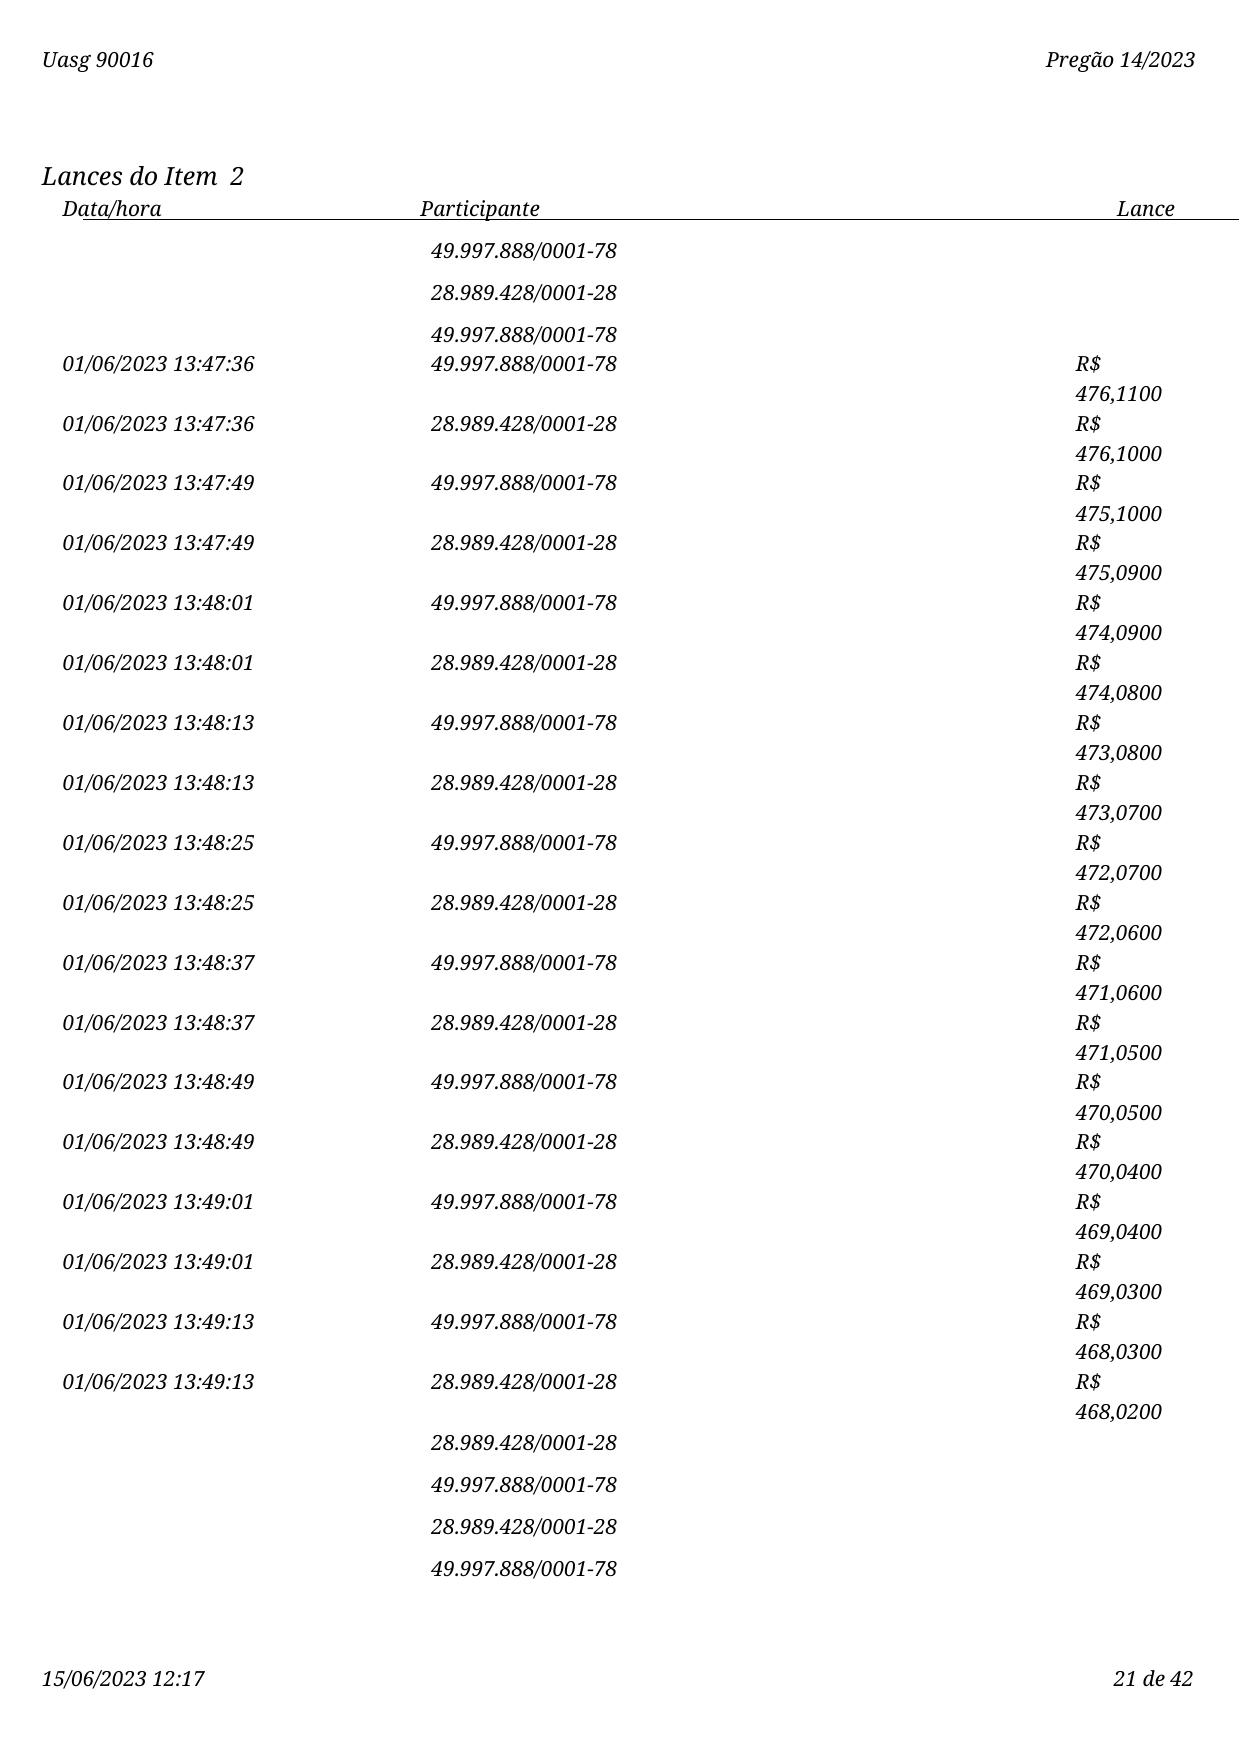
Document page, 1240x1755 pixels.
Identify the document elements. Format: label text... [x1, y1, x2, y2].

table_cell R$ 472,0700 [1076, 828, 1177, 888]
table_cell 01/06/2023 13:47:36 [63, 409, 431, 468]
table_cell 01/06/2023 13:48:25 [63, 828, 431, 888]
table_cell 28.989.428/0001-28 [431, 1247, 1076, 1307]
table_cell 01/06/2023 13:49:01 [63, 1187, 431, 1247]
table_cell R$ 469,0300 [1076, 1247, 1177, 1307]
table_cell 28.989.428/0001-28 [431, 1008, 1076, 1067]
table_cell R$ 475,0900 [1076, 529, 1177, 588]
table_cell 28.989.428/0001-28 [431, 648, 1076, 708]
table_cell 49.997.888/0001-78 [431, 708, 1076, 768]
table_cell 28.989.428/0001-28 [431, 888, 1076, 948]
table_cell R$ 473,0700 [1076, 768, 1177, 828]
table_cell 01/06/2023 13:48:49 [63, 1128, 431, 1187]
table_cell 49.997.888/0001-78 [431, 588, 1076, 648]
table_cell 01/06/2023 13:47:36 [63, 349, 431, 409]
table_cell 01/06/2023 13:48:13 [63, 768, 431, 828]
table_cell 01/06/2023 13:48:01 [63, 588, 431, 648]
table_cell 28.989.428/0001-28 [431, 409, 1076, 468]
table_cell 01/06/2023 13:48:25 [63, 888, 431, 948]
table_cell 49.997.888/0001-78 [431, 349, 1076, 409]
table_cell 28.989.428/0001-28 [431, 1128, 1076, 1187]
table_cell 01/06/2023 13:48:37 [63, 948, 431, 1008]
table_cell 49.997.888/0001-78 [431, 469, 1076, 528]
table_cell 01/06/2023 13:47:49 [63, 469, 431, 528]
table_cell R$ 475,1000 [1076, 469, 1177, 528]
table_cell R$ 471,0600 [1076, 948, 1177, 1008]
table_cell 01/06/2023 13:48:13 [63, 708, 431, 768]
table_cell R$ 471,0500 [1076, 1008, 1177, 1067]
table_cell 01/06/2023 13:48:37 [63, 1008, 431, 1067]
table_cell R$ 474,0800 [1076, 648, 1177, 708]
table_cell 01/06/2023 13:49:13 [63, 1367, 431, 1427]
table_cell R$ 468,0300 [1076, 1307, 1177, 1367]
table_cell 49.997.888/0001-78 [431, 948, 1076, 1008]
table_cell 01/06/2023 13:47:49 [63, 529, 431, 588]
table_cell R$ 473,0800 [1076, 708, 1177, 768]
table_cell 49.997.888/0001-78 [431, 1187, 1076, 1247]
table_cell 49.997.888/0001-78 [431, 1307, 1076, 1367]
table_cell 28.989.428/0001-28 [431, 529, 1076, 588]
table_cell 01/06/2023 13:48:49 [63, 1068, 431, 1127]
table_cell R$ 476,1000 [1076, 409, 1177, 468]
table_cell R$ 468,0200 [1076, 1367, 1177, 1427]
table_cell R$ 476,1100 [1076, 349, 1177, 409]
table_cell 01/06/2023 13:49:01 [63, 1247, 431, 1307]
table_cell R$ 470,0400 [1076, 1128, 1177, 1187]
table_cell R$ 469,0400 [1076, 1187, 1177, 1247]
table_cell R$ 474,0900 [1076, 588, 1177, 648]
table_cell 49.997.888/0001-78 [431, 828, 1076, 888]
table_cell 01/06/2023 13:48:01 [63, 648, 431, 708]
table_cell 49.997.888/0001-78 [431, 1068, 1076, 1127]
table_cell 28.989.428/0001-28 [431, 1367, 1076, 1427]
table_cell R$ 470,0500 [1076, 1068, 1177, 1127]
table_cell 28.989.428/0001-28 [431, 768, 1076, 828]
table_cell R$ 472,0600 [1076, 888, 1177, 948]
table_cell 01/06/2023 13:49:13 [63, 1307, 431, 1367]
